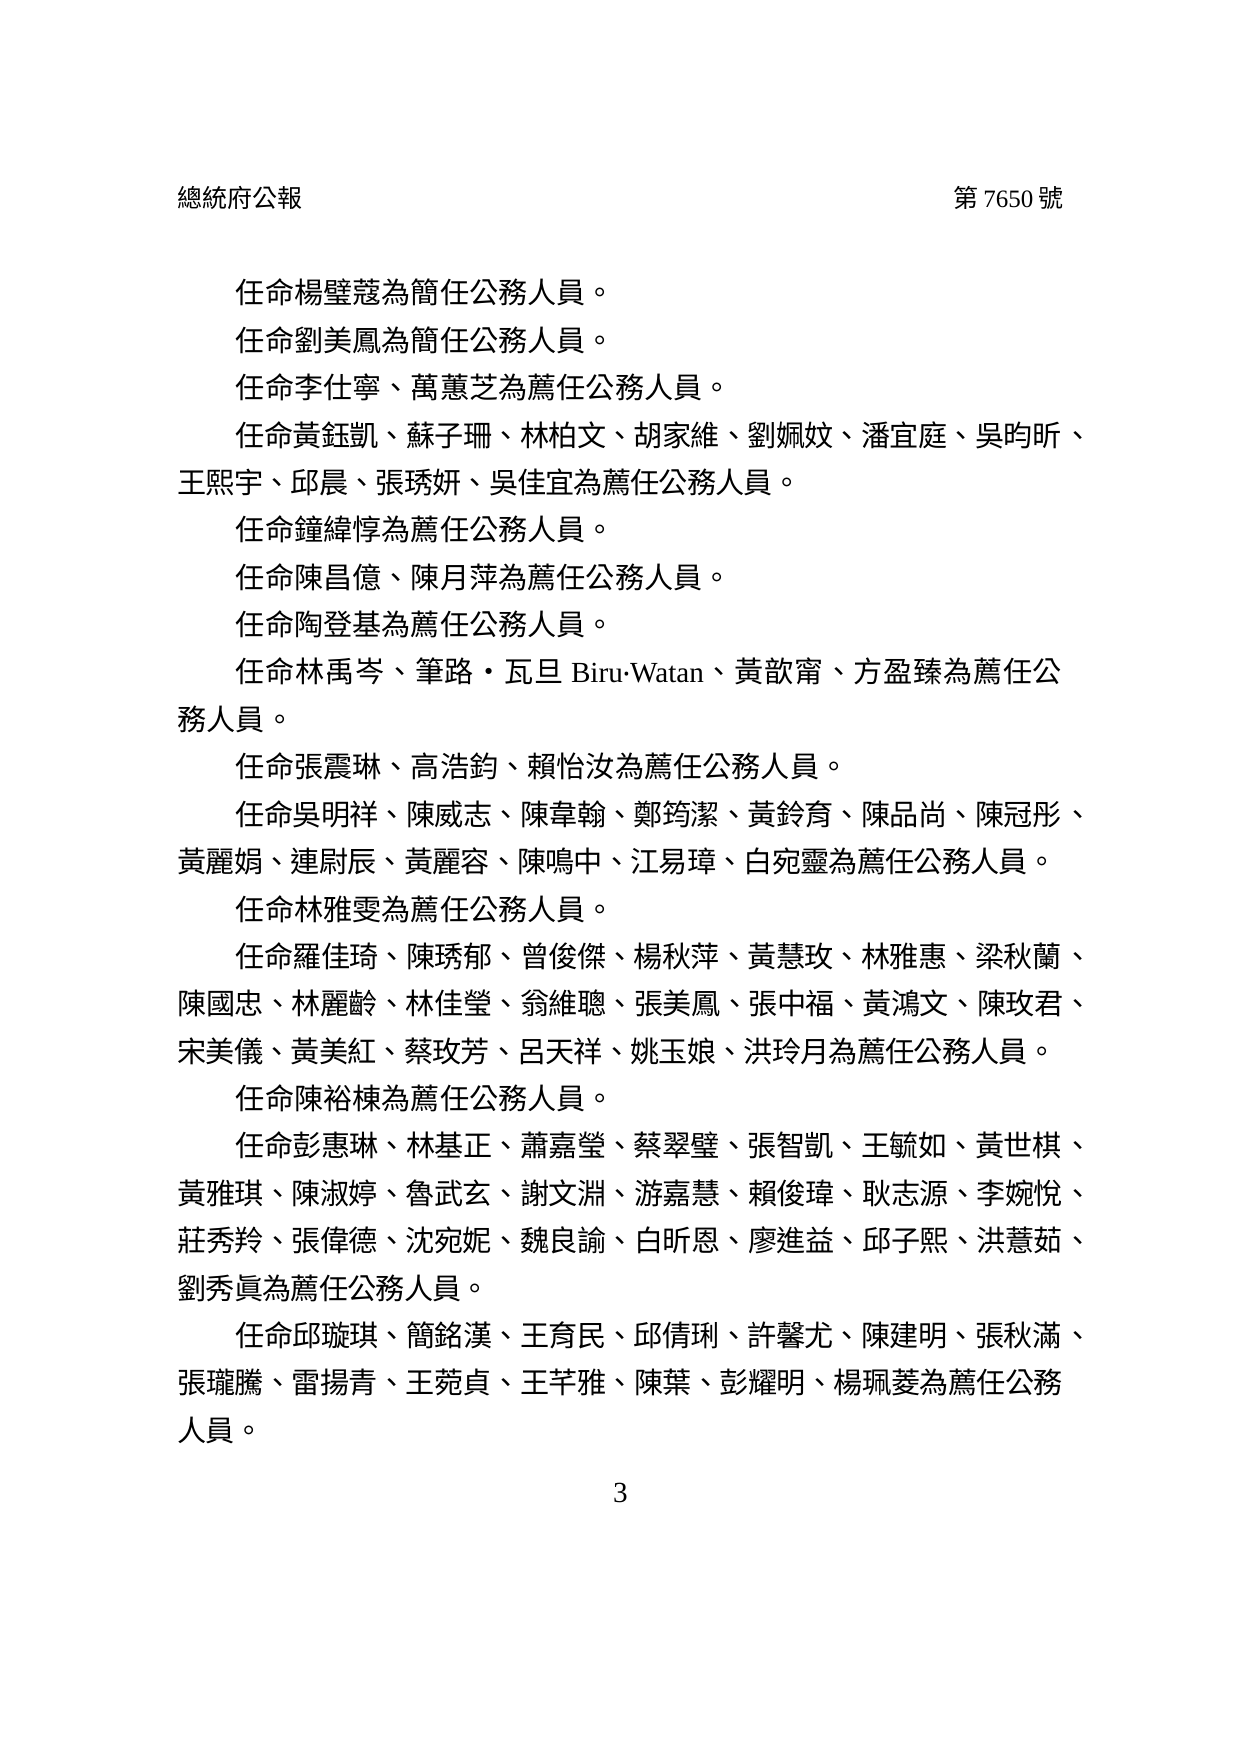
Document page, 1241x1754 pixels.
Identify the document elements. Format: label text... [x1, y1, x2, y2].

text 任命邱璇琪、簡銘漢、王育民、邱倩琍、許馨尤、陳建明、張秋滿、張瓏騰、雷揚青、王菀貞、王芊雅、陳葉、彭耀明、楊珮菱為薦任公務人員。 [177, 1308, 1063, 1451]
text 任命吳明祥、陳威志、陳韋翰、鄭筠潔、黃鈴育、陳品尚、陳冠彤、黃麗娟、連尉辰、黃麗容、陳鳴中、江易璋、白宛靈為薦任公務人員。 [177, 787, 1063, 882]
text 任命陳昌億、陳月萍為薦任公務人員。 [177, 550, 1063, 598]
text 任命張震琳、高浩鈞、賴怡汝為薦任公務人員。 [177, 740, 1063, 787]
text 任命楊璧蔻為簡任公務人員。 [177, 266, 1063, 313]
text 任命陶登基為薦任公務人員。 [177, 598, 1063, 645]
text 任命李仕寧、萬蕙芝為薦任公務人員。 [177, 361, 1063, 408]
text 任命鐘緯惇為薦任公務人員。 [177, 503, 1063, 550]
text 任命劉美鳳為簡任公務人員。 [177, 313, 1063, 361]
text 任命林雅雯為薦任公務人員。 [177, 882, 1063, 929]
text 任命陳裕棟為薦任公務人員。 [177, 1072, 1063, 1119]
text 任命羅佳琦、陳琇郁、曾俊傑、楊秋萍、黃慧玫、林雅惠、梁秋蘭、陳國忠、林麗齡、林佳瑩、翁維聰、張美鳳、張中福、黃鴻文、陳玫君、宋美儀、黃美紅、蔡玫芳、呂天祥、姚玉娘、洪玲月為薦任公務人員。 [177, 929, 1063, 1072]
text 任命林禹岑、筆路‧瓦旦Biru‧Watan、黃歆甯、方盈臻為薦任公務人員。 [177, 645, 1063, 740]
text 任命黃鈺凱、蘇子珊、林柏文、胡家維、劉姵妏、潘宜庭、吳昀昕、王熙宇、邱晨、張琇妍、吳佳宜為薦任公務人員。 [177, 408, 1063, 503]
text 任命彭惠琳、林基正、蕭嘉瑩、蔡翠璧、張智凱、王毓如、黃世棋、黃雅琪、陳淑婷、魯武玄、謝文淵、游嘉慧、賴俊瑋、耿志源、李婉悅、莊秀羚、張偉德、沈宛妮、魏良諭、白昕恩、廖進益、邱子熙、洪薏茹、劉秀眞為薦任公務人員。 [177, 1119, 1063, 1308]
